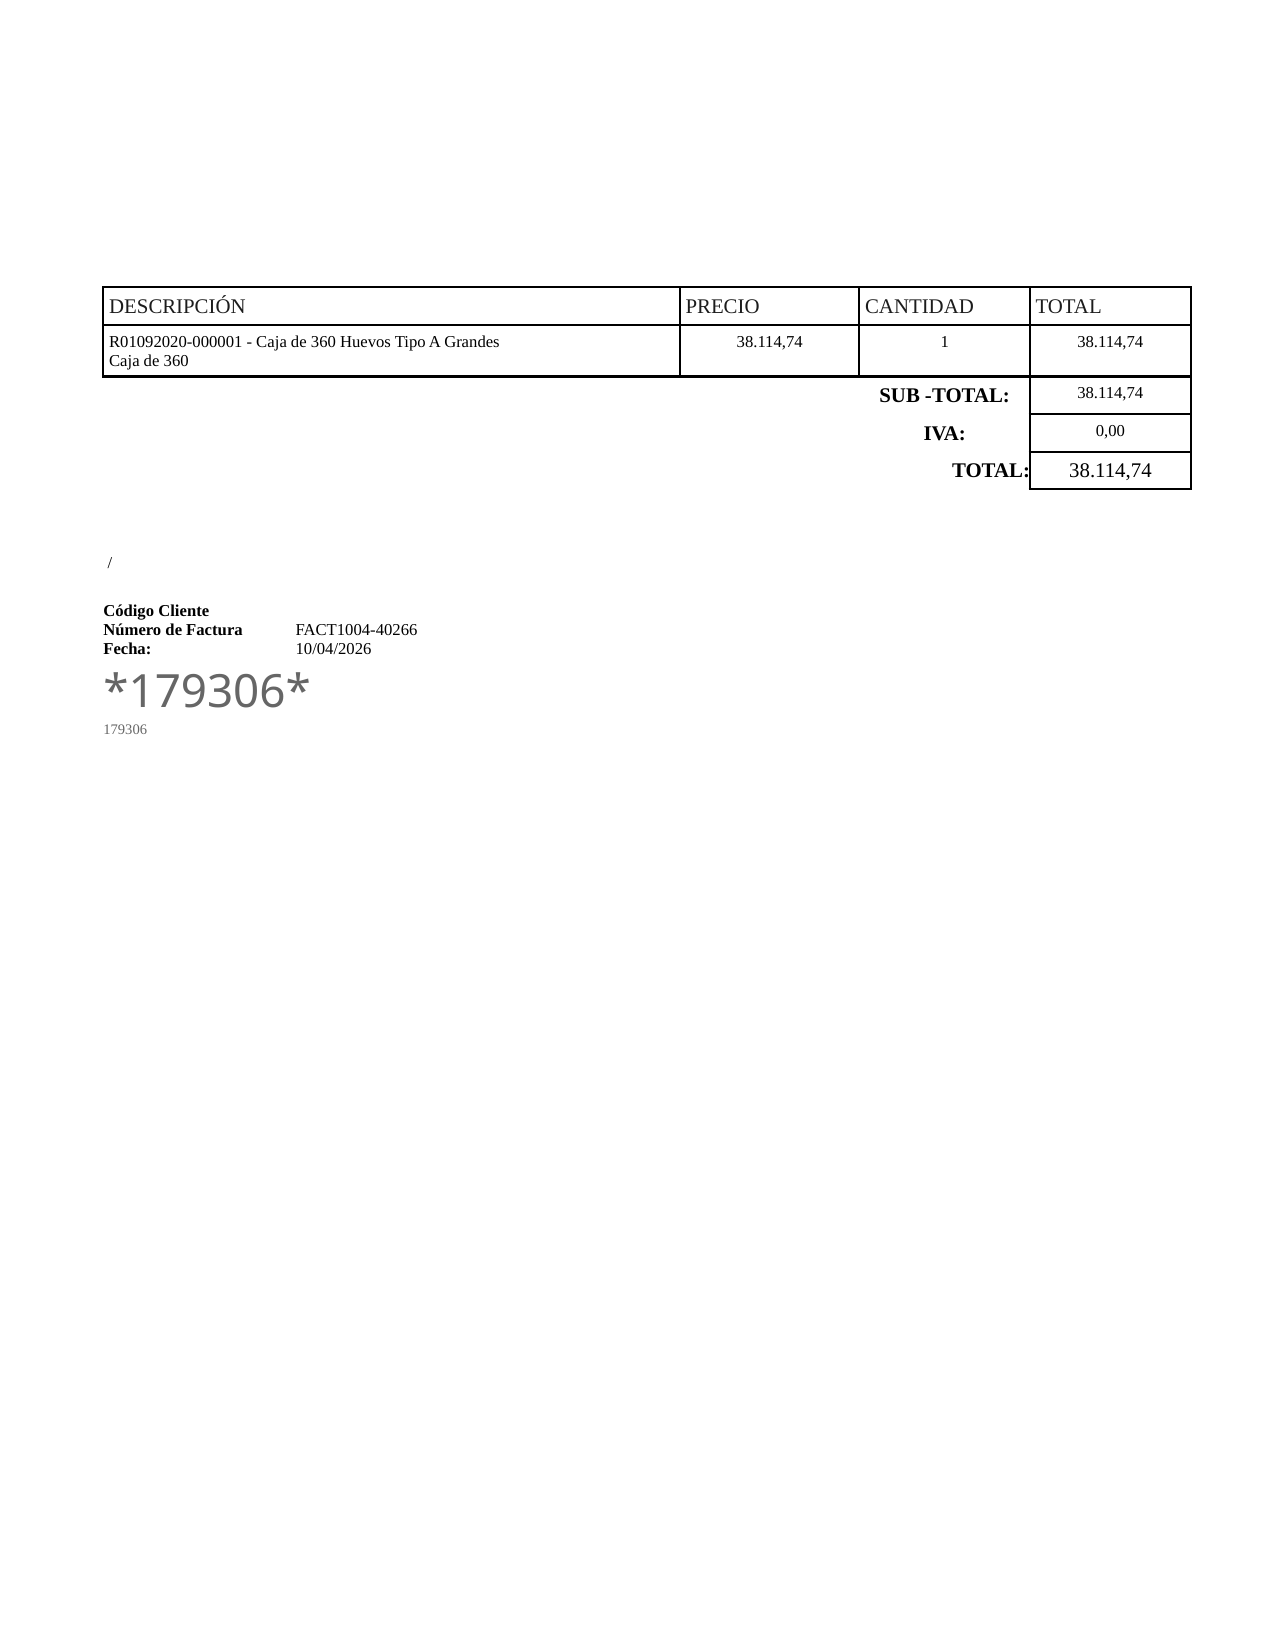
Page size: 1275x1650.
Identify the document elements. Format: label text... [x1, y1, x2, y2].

table_cell [103, 534, 858, 553]
table_cell 0,00 [1031, 415, 1190, 451]
table_header Código Cliente [103, 601, 295, 620]
table_cell Número de Factura [103, 620, 295, 639]
table_cell FACT1004-40266 [295, 620, 517, 639]
table_cell SUB -TOTAL: [859, 378, 1029, 413]
table_cell 38.114,74 [1031, 378, 1190, 413]
table_cell IVA: [859, 413, 1029, 451]
table_cell TOTAL: [859, 451, 1029, 488]
text 179306 [103, 721, 1137, 737]
table_cell 38.114,74 [1031, 326, 1190, 375]
table_header [295, 601, 517, 620]
table_cell [103, 378, 859, 488]
table_cell / [103, 553, 858, 572]
table_cell 38.114,74 [1031, 453, 1190, 488]
table_cell R01092020-000001 - Caja de 360 Huevos Tipo A Grandes Caja de 360 [104, 326, 679, 375]
table_header CANTIDAD [860, 288, 1029, 323]
table_cell 38.114,74 [681, 326, 858, 375]
text *179306* [103, 658, 1137, 721]
table_cell 10/04/2026 [295, 639, 517, 658]
table_header PRECIO [681, 288, 858, 323]
table_header DESCRIPCIÓN [104, 288, 679, 323]
table_cell 1 [860, 326, 1029, 375]
table_header [103, 490, 858, 514]
table_cell [103, 514, 858, 533]
table_header TOTAL [1031, 288, 1190, 323]
table_cell Fecha: [103, 639, 295, 658]
